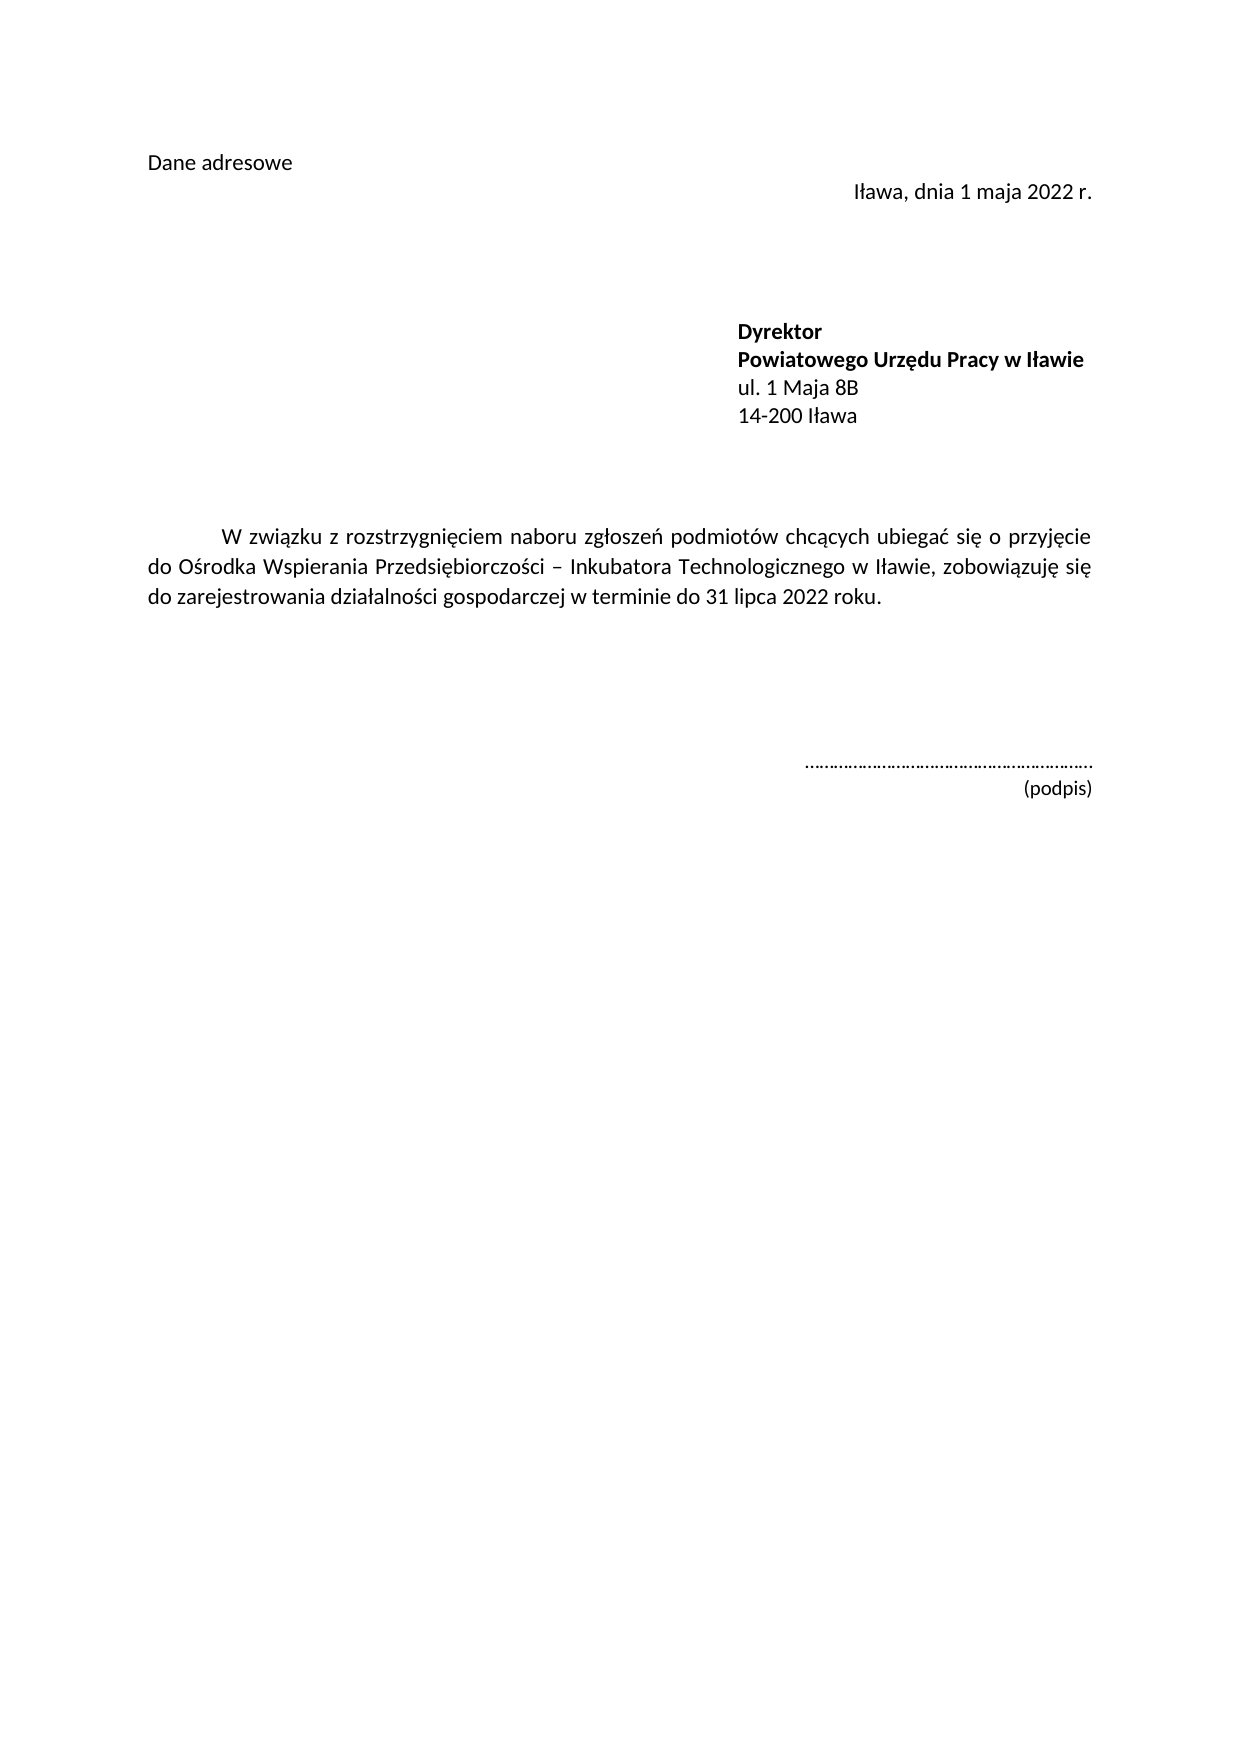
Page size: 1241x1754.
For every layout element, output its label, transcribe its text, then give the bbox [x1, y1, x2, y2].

text …………………………………………………… [148, 748, 1093, 774]
text Dyrektor [738, 317, 1093, 345]
text Powiatowego Urzędu Pracy w Iławie [738, 345, 1093, 373]
text 14-200 Iława [738, 401, 1093, 429]
text W związku z rozstrzygnięciem naboru zgłoszeń podmiotów chcących ubiegać się o przyjęcie do Ośrodka Wspierania Przedsiębiorczości – Inkubatora Technologicznego w Iławie, zobowiązuję się do zarejestrowania działalności gospodarczej w terminie do 31 lipca 2022 roku. [148, 522, 1093, 610]
text (podpis) [148, 776, 1093, 801]
text ul. 1 Maja 8B [738, 373, 1093, 401]
text Iława, dnia 1 maja 2022 r. [148, 177, 1093, 206]
text Dane adresowe [148, 148, 1093, 176]
